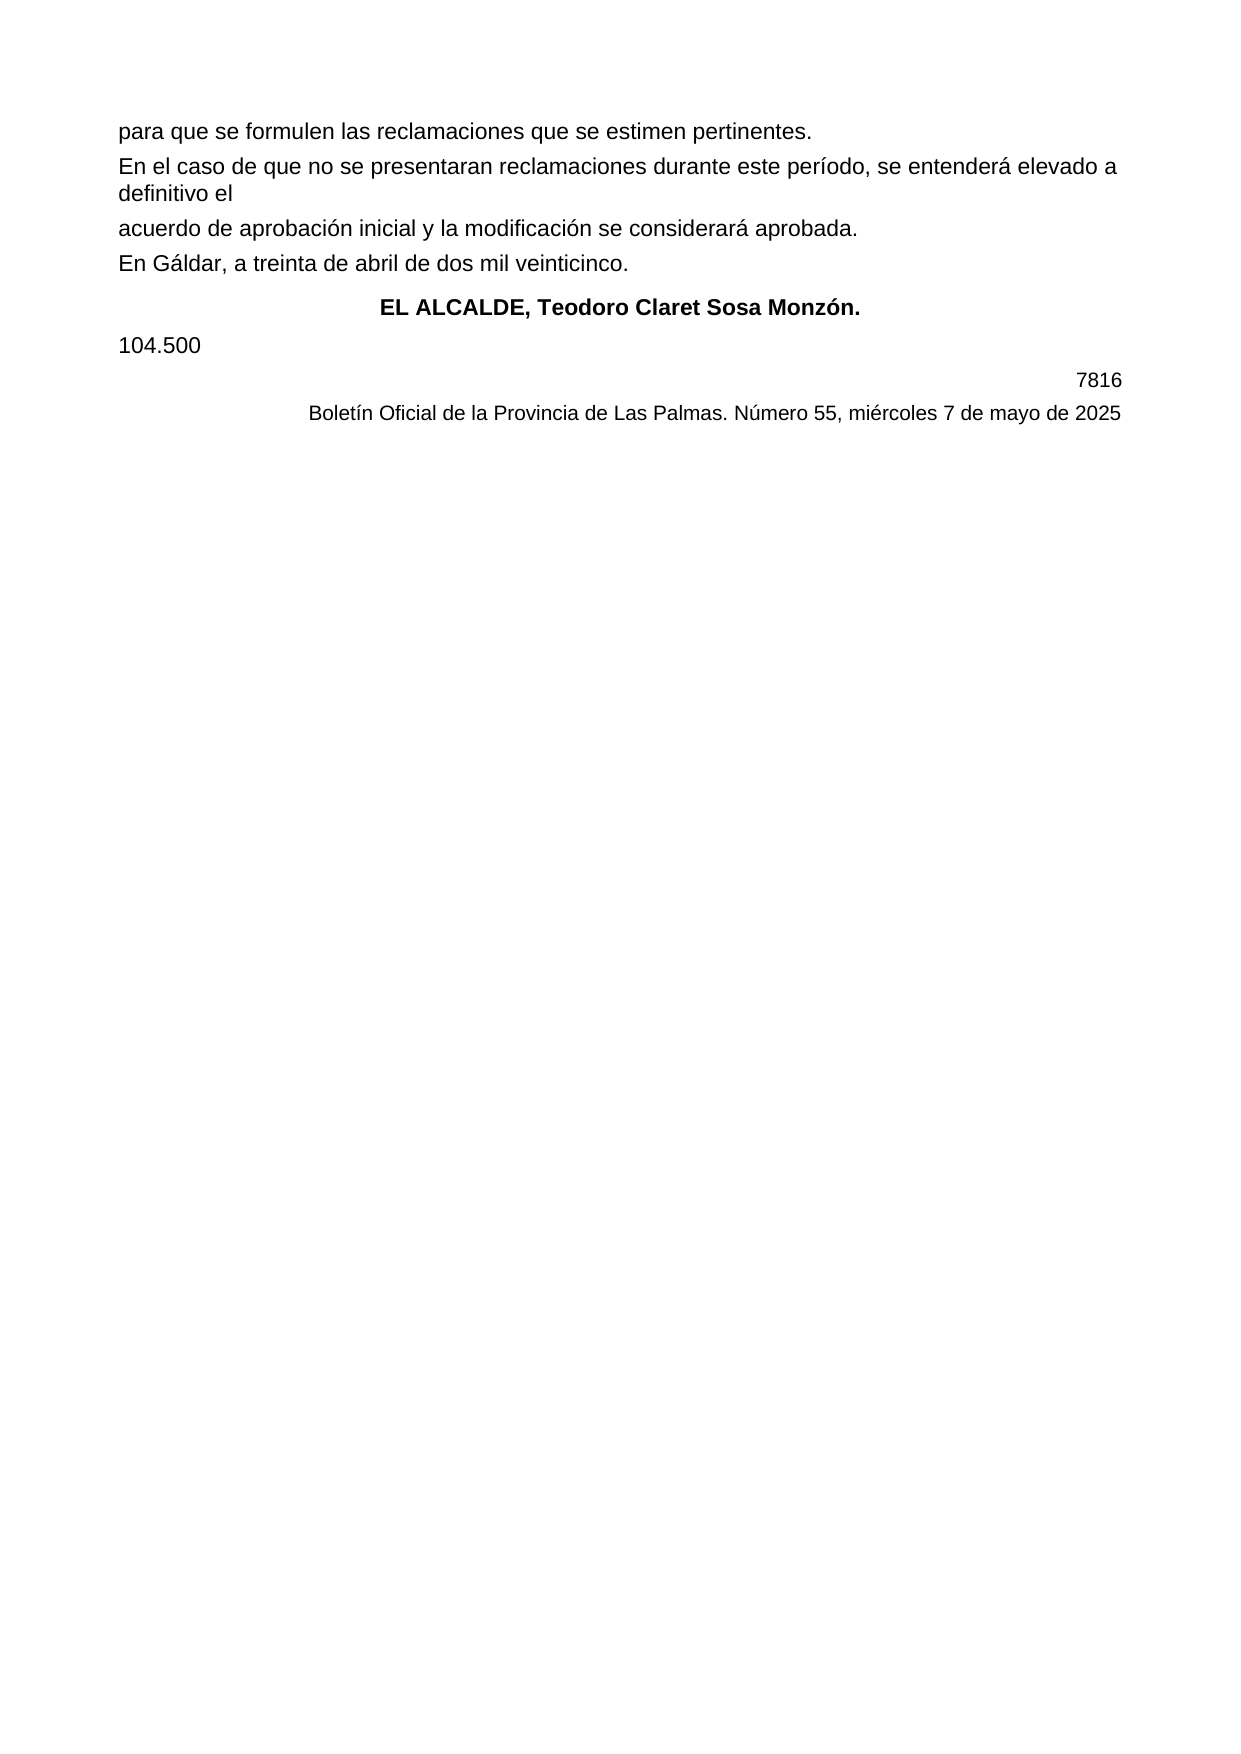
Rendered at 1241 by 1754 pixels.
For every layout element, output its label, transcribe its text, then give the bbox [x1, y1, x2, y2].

text En el caso de que no se presentaran reclamaciones durante este período, se entenderá elevado a definitivo el [118, 153, 1122, 206]
text En Gáldar, a treinta de abril de dos mil veinticinco. [118, 250, 1122, 276]
text EL ALCALDE, Teodoro Claret Sosa Monzón. [118, 294, 1122, 321]
text acuerdo de aprobación inicial y la modificación se considerará aprobada. [118, 215, 1122, 241]
text 104.500 [118, 332, 1122, 359]
text para que se formulen las reclamaciones que se estimen pertinentes. [118, 118, 1122, 144]
text 7816 [118, 367, 1122, 391]
text Boletín Oficial de la Provincia de Las Palmas. Número 55, miércoles 7 de mayo de 2025 [118, 400, 1122, 424]
